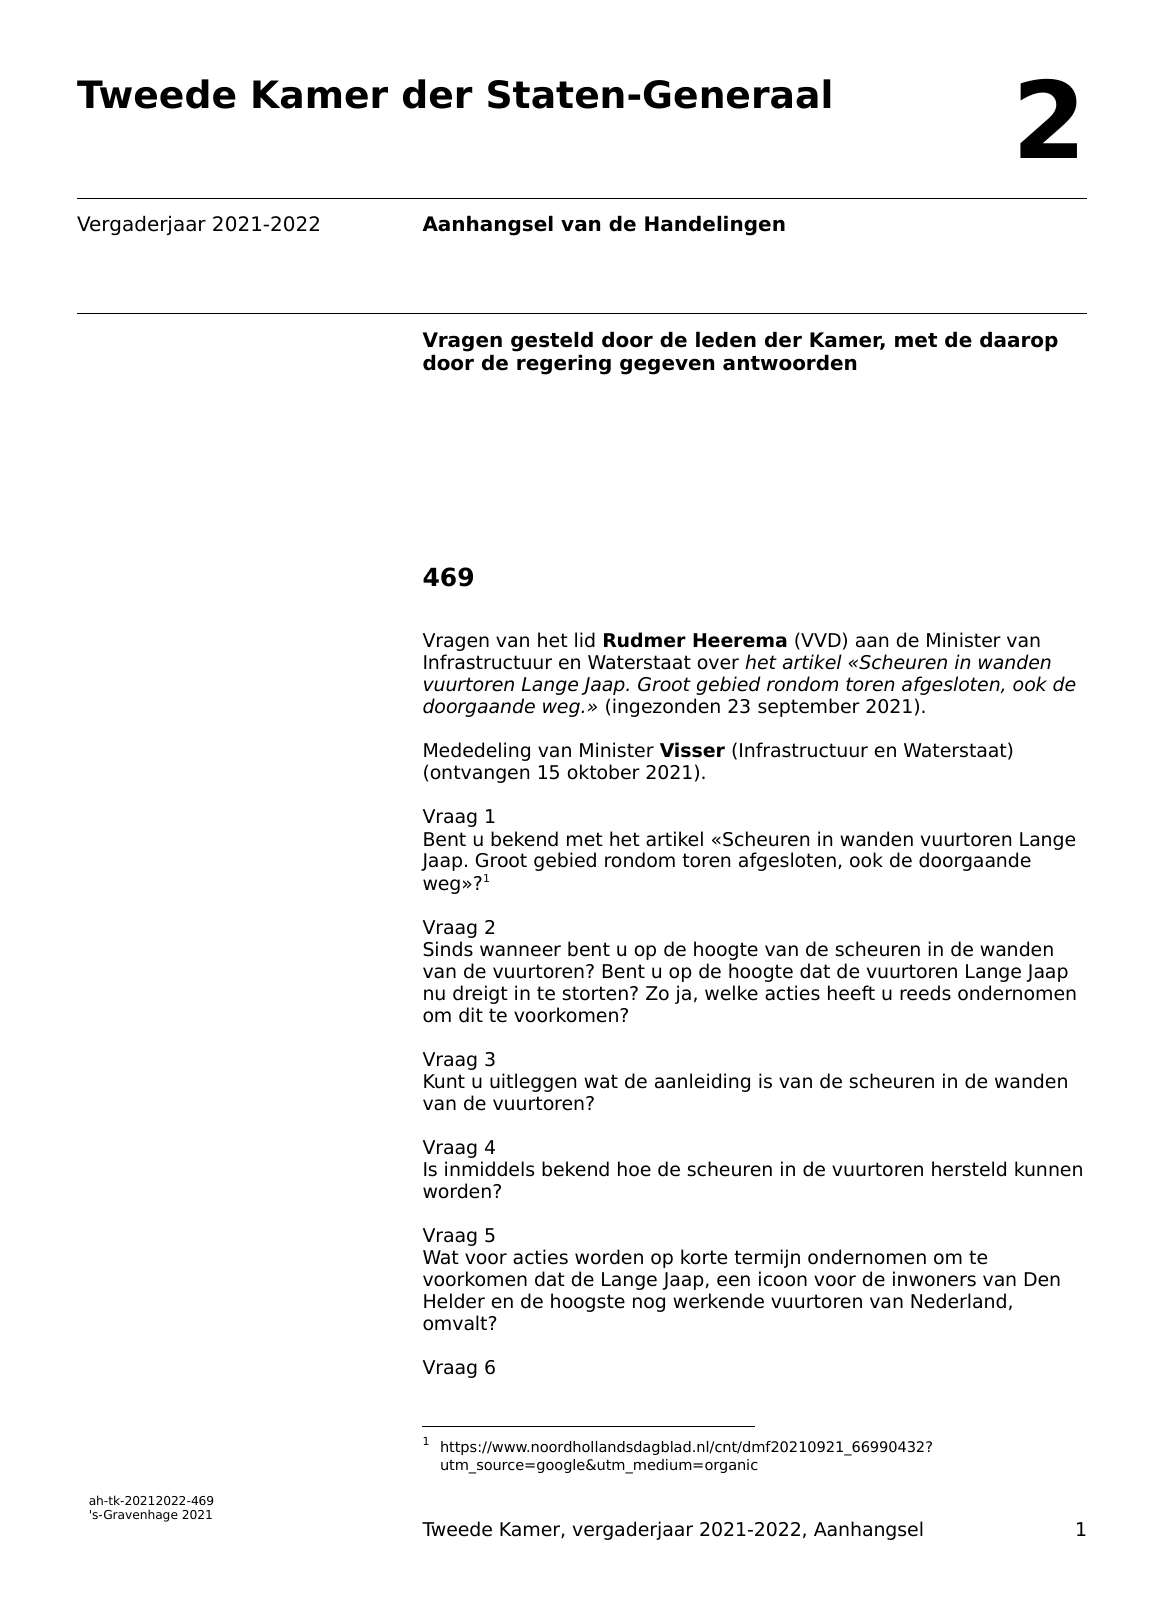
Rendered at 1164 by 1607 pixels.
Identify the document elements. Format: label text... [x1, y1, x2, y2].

text Wat voor acties worden op korte termijn ondernomen om te voorkomen dat de Lange Jaap, een icoon voor de inwoners van Den Helder en de hoogste nog werkende vuurtoren van Nederland, omvalt? [422, 1247, 1087, 1335]
table_header 2 [886, 59, 1087, 198]
text Vraag 5 [422, 1225, 1087, 1247]
text Vraag 4 [422, 1137, 1087, 1159]
text Bent u bekend met het artikel «Scheuren in wanden vuurtoren Lange Jaap. Groot gebied rondom toren afgesloten, ook de doorgaande weg»? [422, 828, 1087, 894]
text https://www.noordhollandsdagblad.nl/cnt/dmf20210921_66990432?utm_source=google&utm_medium=organic [422, 1435, 1087, 1474]
table_cell Vragen gesteld door de leden der Kamer, met de daarop door de regering gegeven antwoorden [422, 314, 1087, 375]
text Sinds wanneer bent u op de hoogte van de scheuren in de wanden van de vuurtoren? Bent u op de hoogte dat de vuurtoren Lange Jaap nu dreigt in te storten? Zo ja, welke acties heeft u reeds ondernomen om dit te voorkomen? [422, 938, 1087, 1026]
text Mededeling van Minister Visser (Infrastructuur en Waterstaat) (ontvangen 15 oktober 2021). [422, 740, 1087, 784]
text 's-Gravenhage 2021 [88, 1508, 323, 1522]
text Vragen van het lid Rudmer Heerema (VVD) aan de Minister van Infrastructuur en Waterstaat over het artikel «Scheuren in wanden vuurtoren Lange Jaap. Groot gebied rondom toren afgesloten, ook de doorgaande weg.» (ingezonden 23 september 2021). [422, 630, 1087, 718]
text Vraag 6 [422, 1357, 1087, 1379]
text Kunt u uitleggen wat de aanleiding is van de scheuren in de wanden van de vuurtoren? [422, 1071, 1087, 1114]
table_cell [77, 314, 422, 375]
text 469 [422, 563, 1087, 592]
text Vraag 1 [422, 806, 1087, 828]
text Is inmiddels bekend hoe de scheuren in de vuurtoren hersteld kunnen worden? [422, 1159, 1087, 1203]
table_cell Vergaderjaar 2021-2022 [77, 199, 422, 313]
text ah-tk-20212022-469 [88, 1494, 323, 1508]
text Vraag 2 [422, 917, 1087, 938]
table_cell Aanhangsel van de Handelingen [422, 199, 1087, 313]
text Vraag 3 [422, 1049, 1087, 1071]
table_header Tweede Kamer der Staten-Generaal [77, 59, 886, 198]
